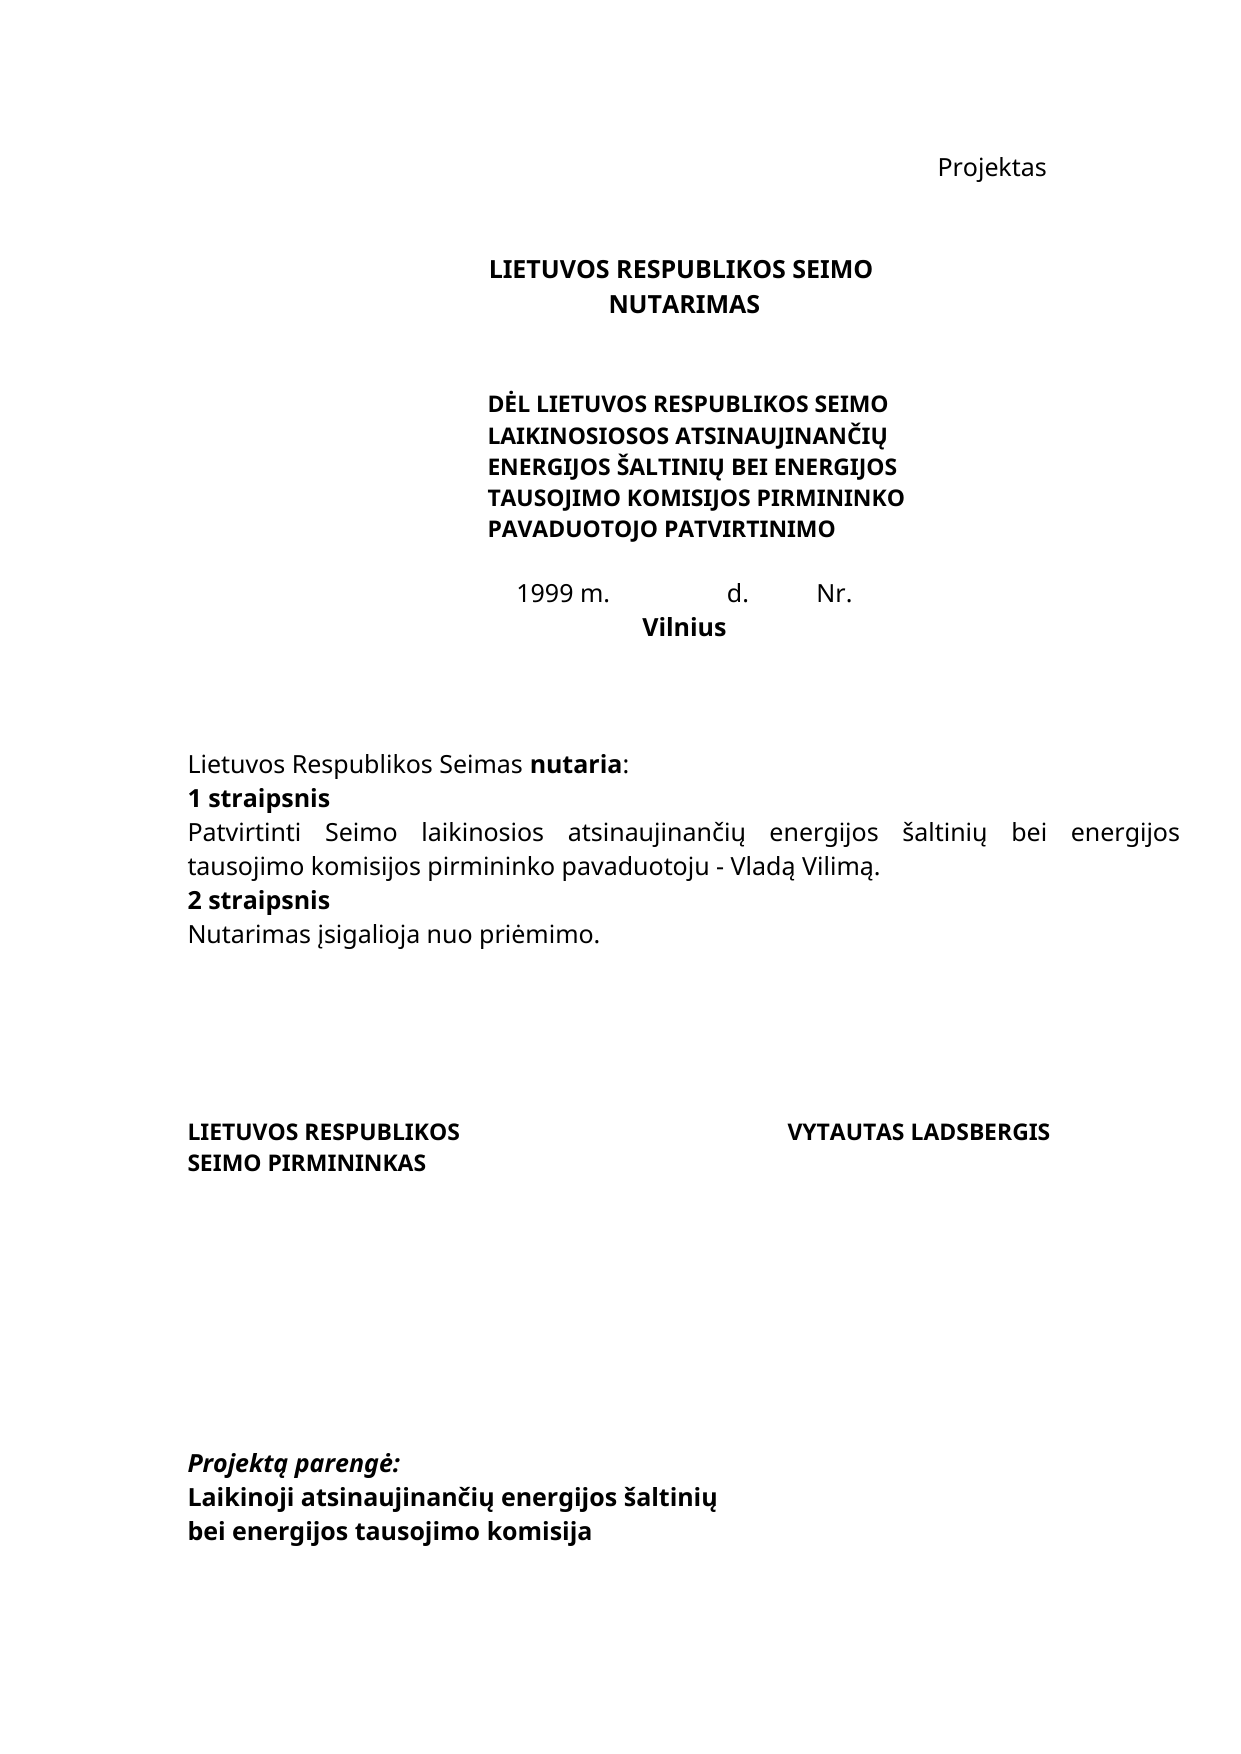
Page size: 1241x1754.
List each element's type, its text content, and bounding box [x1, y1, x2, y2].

text ENERGIJOS ŠALTINIŲ BEI ENERGIJOS [412, 451, 1181, 482]
text SEIMO PIRMININKAS [187, 1147, 1181, 1178]
text PAVADUOTOJO PATVIRTINIMO [412, 513, 1181, 545]
text NUTARIMAS [187, 286, 1181, 320]
text TAUSOJIMO KOMISIJOS PIRMININKO [412, 482, 1181, 513]
text 1999 m. d. Nr. [187, 576, 1181, 610]
text Nutarimas įsigalioja nuo priėmimo. [187, 917, 1181, 951]
text Patvirtinti Seimo laikinosios atsinaujinančių energijos šaltinių bei energijos tausojimo komisijos pirmininko pavaduotoju - Vladą Vilimą. [187, 814, 1181, 882]
text Vilnius [187, 610, 1181, 644]
text Lietuvos Respublikos Seimas nutaria: [187, 746, 1181, 780]
text Projektas [187, 150, 1181, 184]
text Laikinoji atsinaujinančių energijos šaltinių [187, 1479, 1181, 1513]
text bei energijos tausojimo komisija [187, 1513, 1181, 1547]
text LIETUVOS RESPUBLIKOS VYTAUTAS LADSBERGIS [187, 1116, 1181, 1147]
text 2 straipsnis [187, 882, 1181, 917]
text DĖL LIETUVOS RESPUBLIKOS SEIMO [412, 388, 1181, 420]
text LAIKINOSIOSOS ATSINAUJINANČIŲ [412, 420, 1181, 451]
text Projektą parengė: [187, 1445, 1181, 1479]
text LIETUVOS RESPUBLIKOS SEIMO [187, 252, 1181, 286]
text 1 straipsnis [187, 780, 1181, 814]
